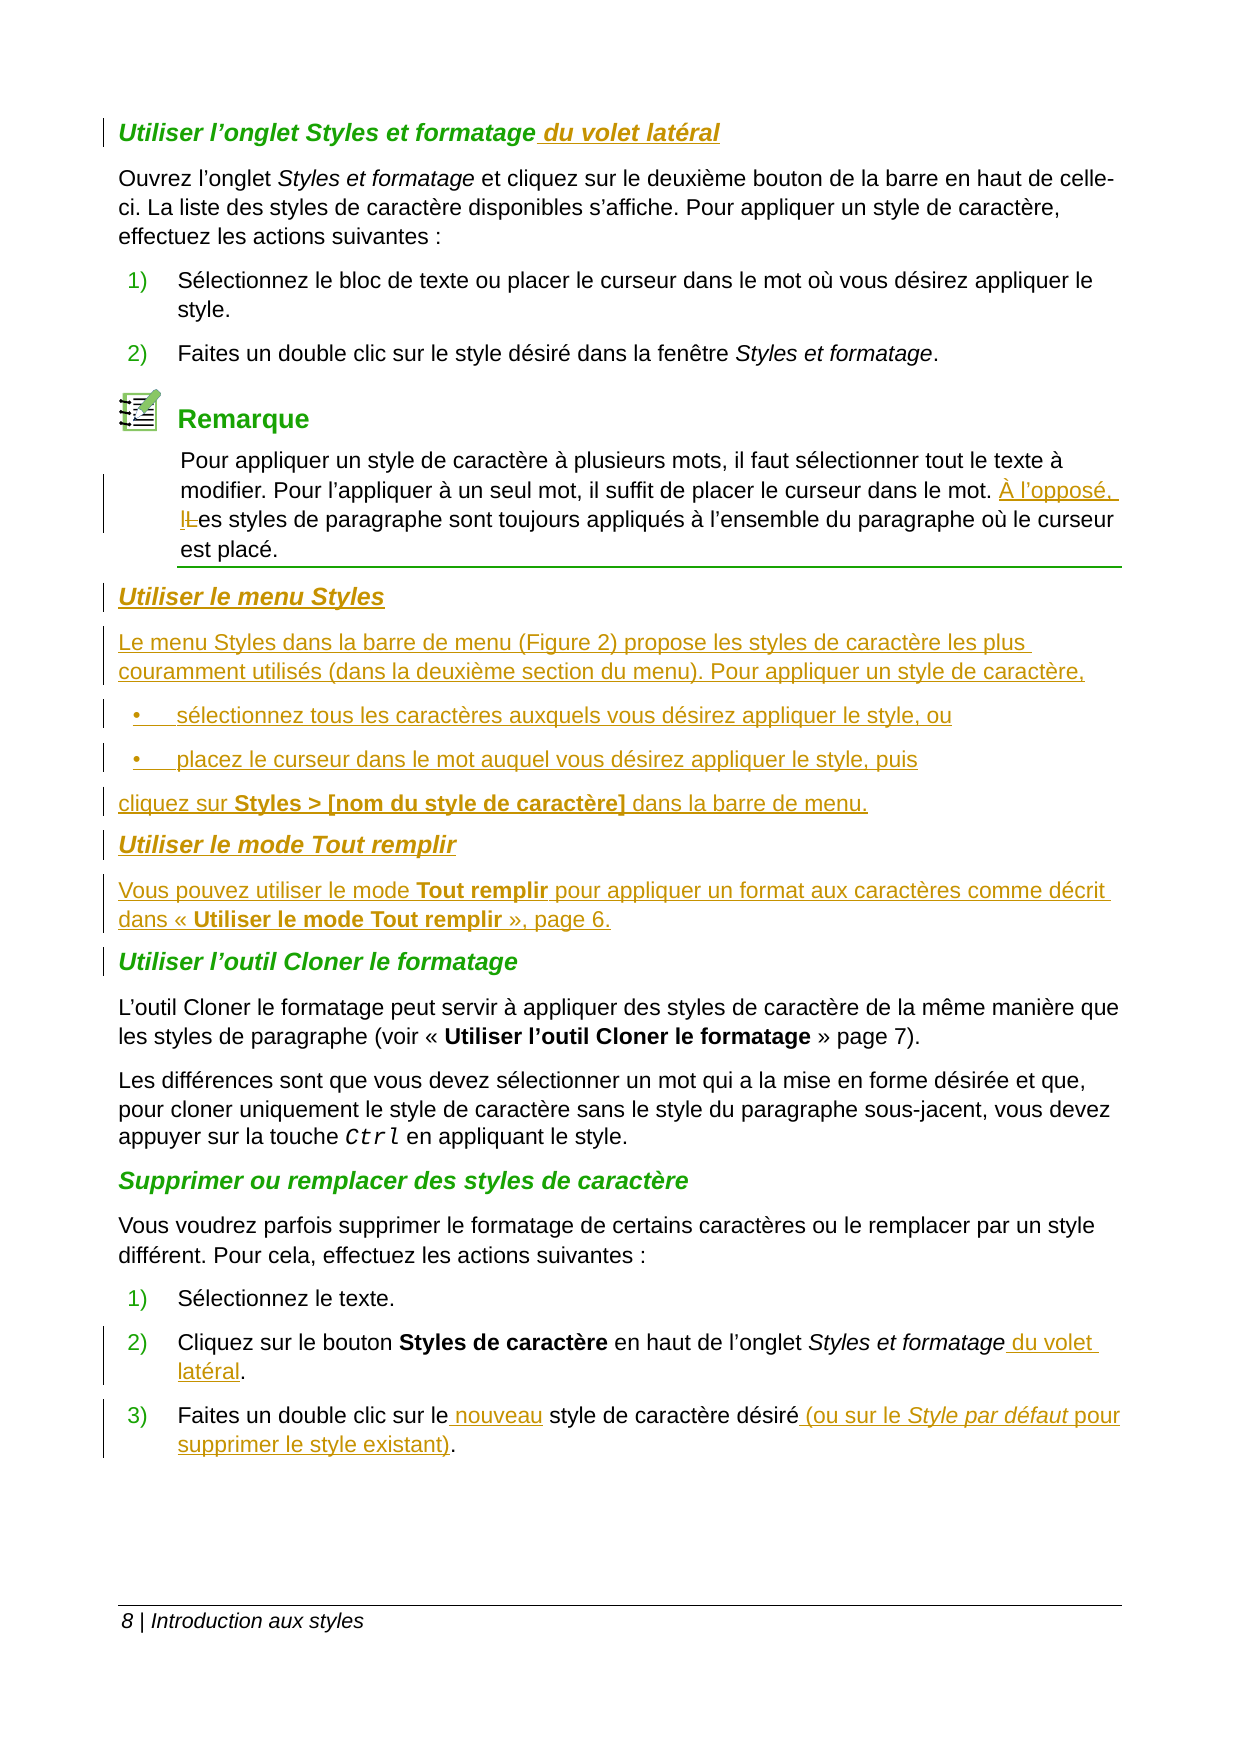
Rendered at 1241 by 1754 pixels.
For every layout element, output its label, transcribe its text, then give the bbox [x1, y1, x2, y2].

subtitle Remarque [118, 388, 1122, 434]
subtitle Utiliser le menu Styles [118, 582, 1122, 612]
subtitle Supprimer ou remplacer des styles de caractère [118, 1166, 1122, 1195]
list Sélectionnez le texte. [148, 1282, 1122, 1312]
text cliquez sur Styles > [nom du style de caractère] dans la barre de menu. [118, 787, 1122, 816]
text Pour appliquer un style de caractère à plusieurs mots, il faut sélectionner tout le texte à modifier. Pour l’appliquer à un seul mot, il suffit de placer le curseur dans le mot. À l’opposé, les styles de paragraphe sont toujours appliqués à l’ensemble du paragraphe où le curseur est placé. [177, 442, 1122, 566]
text L’outil Cloner le formatage peut servir à appliquer des styles de caractère de la même manière que les styles de paragraphe (voir « Utiliser l’outil Cloner le formatage » page 7). [118, 991, 1122, 1049]
list Faites un double clic sur le nouveau style de caractère désiré (ou sur le Style par défaut pour supprimer le style existant). [148, 1399, 1122, 1457]
list Cliquez sur le bouton Styles de caractère en haut de l’onglet Styles et formatage du volet latéral. [148, 1326, 1122, 1384]
text Vous pouvez utiliser le mode Tout remplir pour appliquer un format aux caractères comme décrit dans « Utiliser le mode Tout remplir », page 6. [118, 874, 1122, 932]
list Sélectionnez le bloc de texte ou placer le curseur dans le mot où vous désirez appliquer le style. [148, 264, 1122, 322]
text Les différences sont que vous devez sélectionner un mot qui a la mise en forme désirée et que, pour cloner uniquement le style de caractère sans le style du paragraphe sous-jacent, vous devez appuyer sur la touche Ctrl en appliquant le style. [118, 1064, 1122, 1151]
text Vous voudrez parfois supprimer le formatage de certains caractères ou le remplacer par un style différent. Pour cela, effectuez les actions suivantes : [118, 1209, 1122, 1268]
subtitle Utiliser l’outil Cloner le formatage [118, 947, 1122, 976]
text Le menu Styles dans la barre de menu (Figure 2) propose les styles de caractère les plus couramment utilisés (dans la deuxième section du menu). Pour appliquer un style de caractère, [118, 626, 1122, 684]
text Ouvrez l’onglet Styles et formatage et cliquez sur le deuxième bouton de la barre en haut de celle-ci. La liste des styles de caractère disponibles s’affiche. Pour appliquer un style de caractère, effectuez les actions suivantes : [118, 162, 1122, 249]
list Faites un double clic sur le style désiré dans la fenêtre Styles et formatage. [148, 337, 1122, 366]
subtitle Utiliser le mode Tout remplir [118, 830, 1122, 859]
subtitle Utiliser l’onglet Styles et formatage du volet latéral [118, 118, 1122, 147]
list placez le curseur dans le mot auquel vous désirez appliquer le style, puis [133, 743, 1122, 772]
list sélectionnez tous les caractères auxquels vous désirez appliquer le style, ou [133, 699, 1122, 728]
